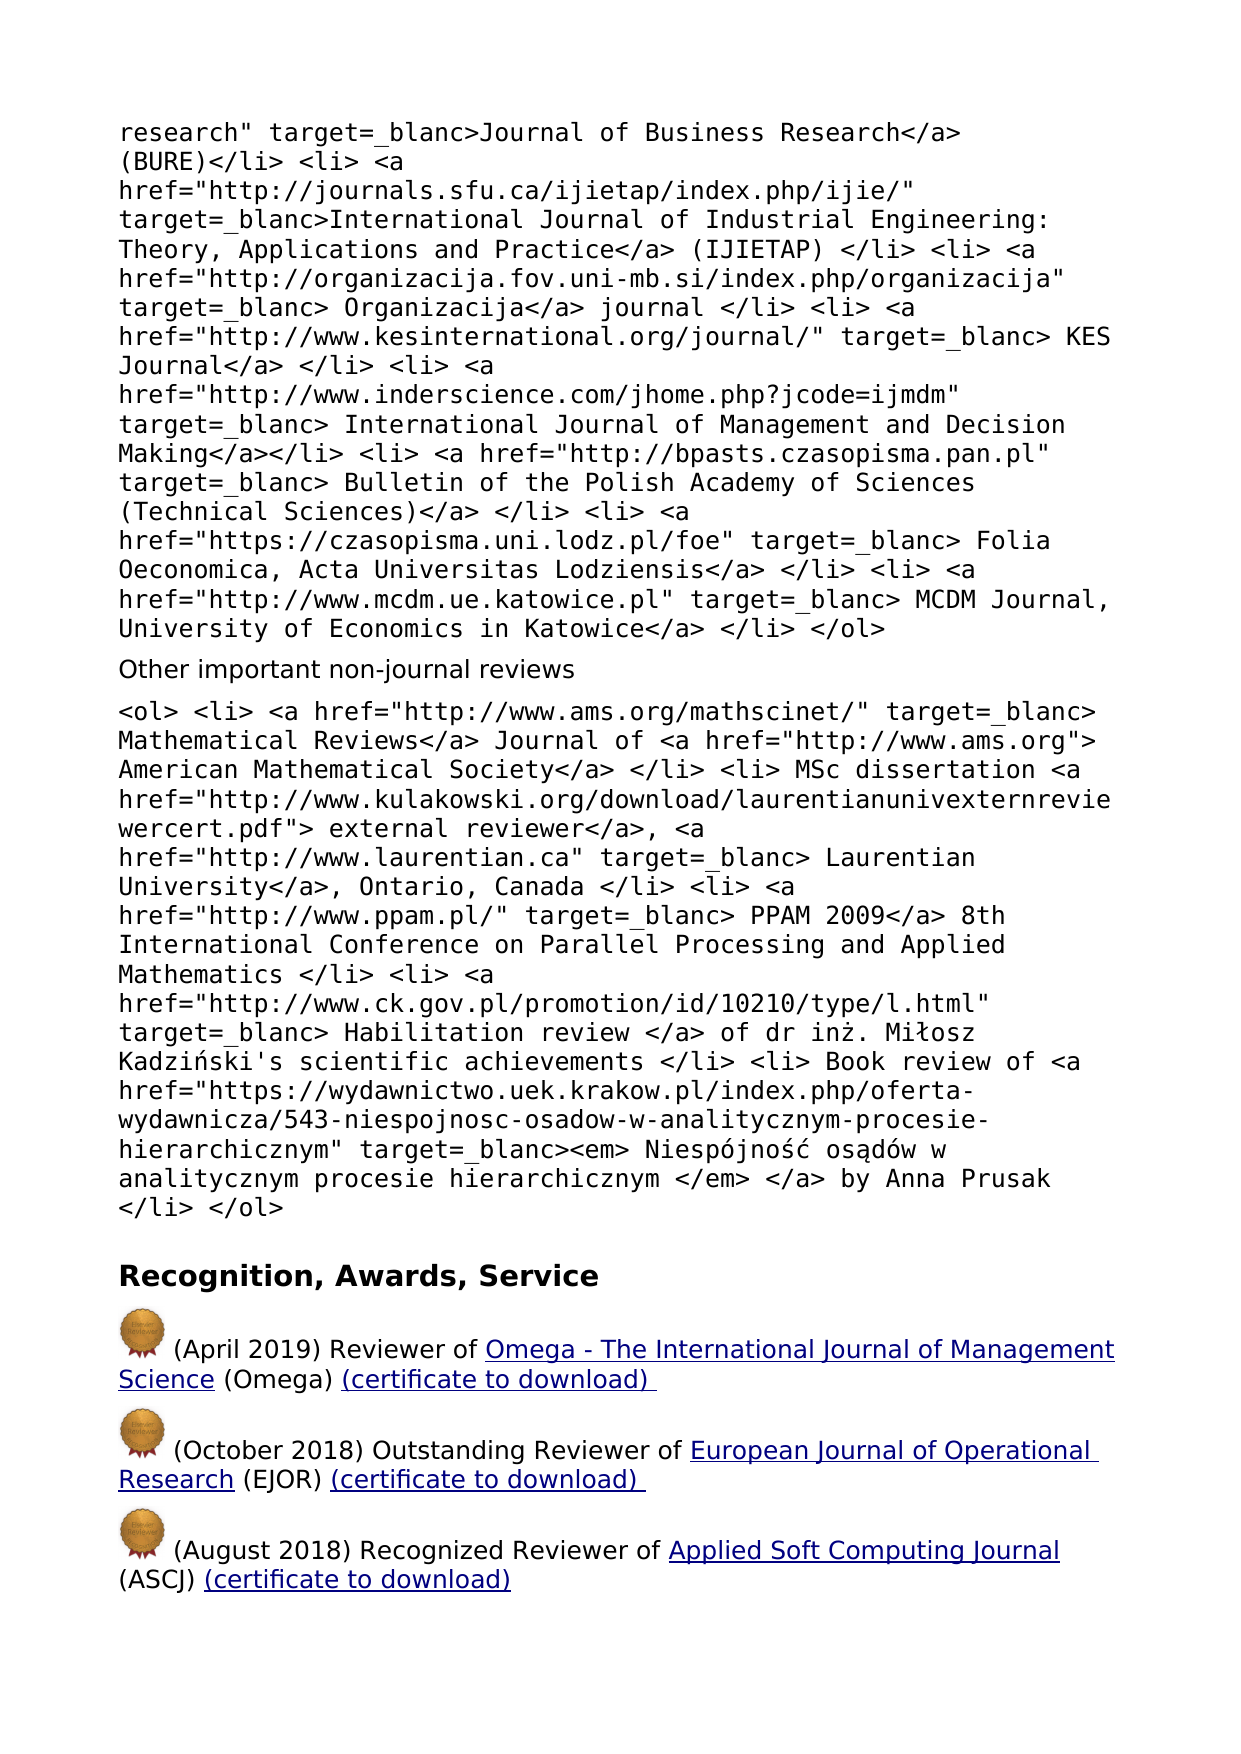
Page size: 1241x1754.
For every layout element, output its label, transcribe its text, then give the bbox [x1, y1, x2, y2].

picture [118, 1406, 166, 1459]
picture [118, 1506, 166, 1560]
picture [118, 1306, 166, 1359]
text research" target=_blanc>Journal of Business Research</a> (BURE)</li> <li> <a href="http://journals.sfu.ca/ijietap/index.php/ijie/" target=_blanc>International Journal of Industrial Engineering: Theory, Applications and Practice</a> (IJIETAP) </li> <li> <a href="http://organizacija.fov.uni-mb.si/index.php/organizacija" target=_blanc> Organizacija</a> journal </li> <li> <a href="http://www.kesinternational.org/journal/" target=_blanc> KES Journal</a> </li> <li> <a href="http://www.inderscience.com/jhome.php?jcode=ijmdm" target=_blanc> International Journal of Management and Decision Making</a></li> <li> <a href="http://bpasts.czasopisma.pan.pl" target=_blanc> Bulletin of the Polish Academy of Sciences (Technical Sciences)</a> </li> <li> <a href="https://czasopisma.uni.lodz.pl/foe" target=_blanc> Folia Oeconomica, Acta Universitas Lodziensis</a> </li> <li> <a href="http://www.mcdm.ue.katowice.pl" target=_blanc> MCDM Journal, University of Economics in Katowice</a> </li> </ol> [118, 118, 1122, 643]
text (April 2019) Reviewer of Omega - The International Journal of Management Science (Omega) (certificate to download) [118, 1306, 1122, 1394]
text Other important non-journal reviews [118, 656, 1122, 685]
subtitle Recognition, Awards, Service [118, 1260, 1122, 1294]
text (August 2018) Recognized Reviewer of Applied Soft Computing Journal (ASCJ) (certificate to download) [118, 1507, 1122, 1594]
text <ol> <li> <a href="http://www.ams.org/mathscinet/" target=_blanc> Mathematical Reviews</a> Journal of <a href="http://www.ams.org"> American Mathematical Society</a> </li> <li> MSc dissertation <a href="http://www.kulakowski.org/download/laurentianunivexternreviewercert.pdf"> external reviewer</a>, <a href="http://www.laurentian.ca" target=_blanc> Laurentian University</a>, Ontario, Canada </li> <li> <a href="http://www.ppam.pl/" target=_blanc> PPAM 2009</a> 8th International Conference on Parallel Processing and Applied Mathematics </li> <li> <a href="http://www.ck.gov.pl/promotion/id/10210/type/l.html" target=_blanc> Habilitation review </a> of dr inż. Miłosz Kadziński's scientific achievements </li> <li> Book review of <a href="https://wydawnictwo.uek.krakow.pl/index.php/oferta-wydawnicza/543-niespojnosc-osadow-w-analitycznym-procesie-hierarchicznym" target=_blanc><em> Niespójność osądów w analitycznym procesie hierarchicznym </em> </a> by Anna Prusak </li> </ol> [118, 697, 1122, 1222]
text (October 2018) Outstanding Reviewer of European Journal of Operational Research (EJOR) (certificate to download) [118, 1406, 1122, 1494]
